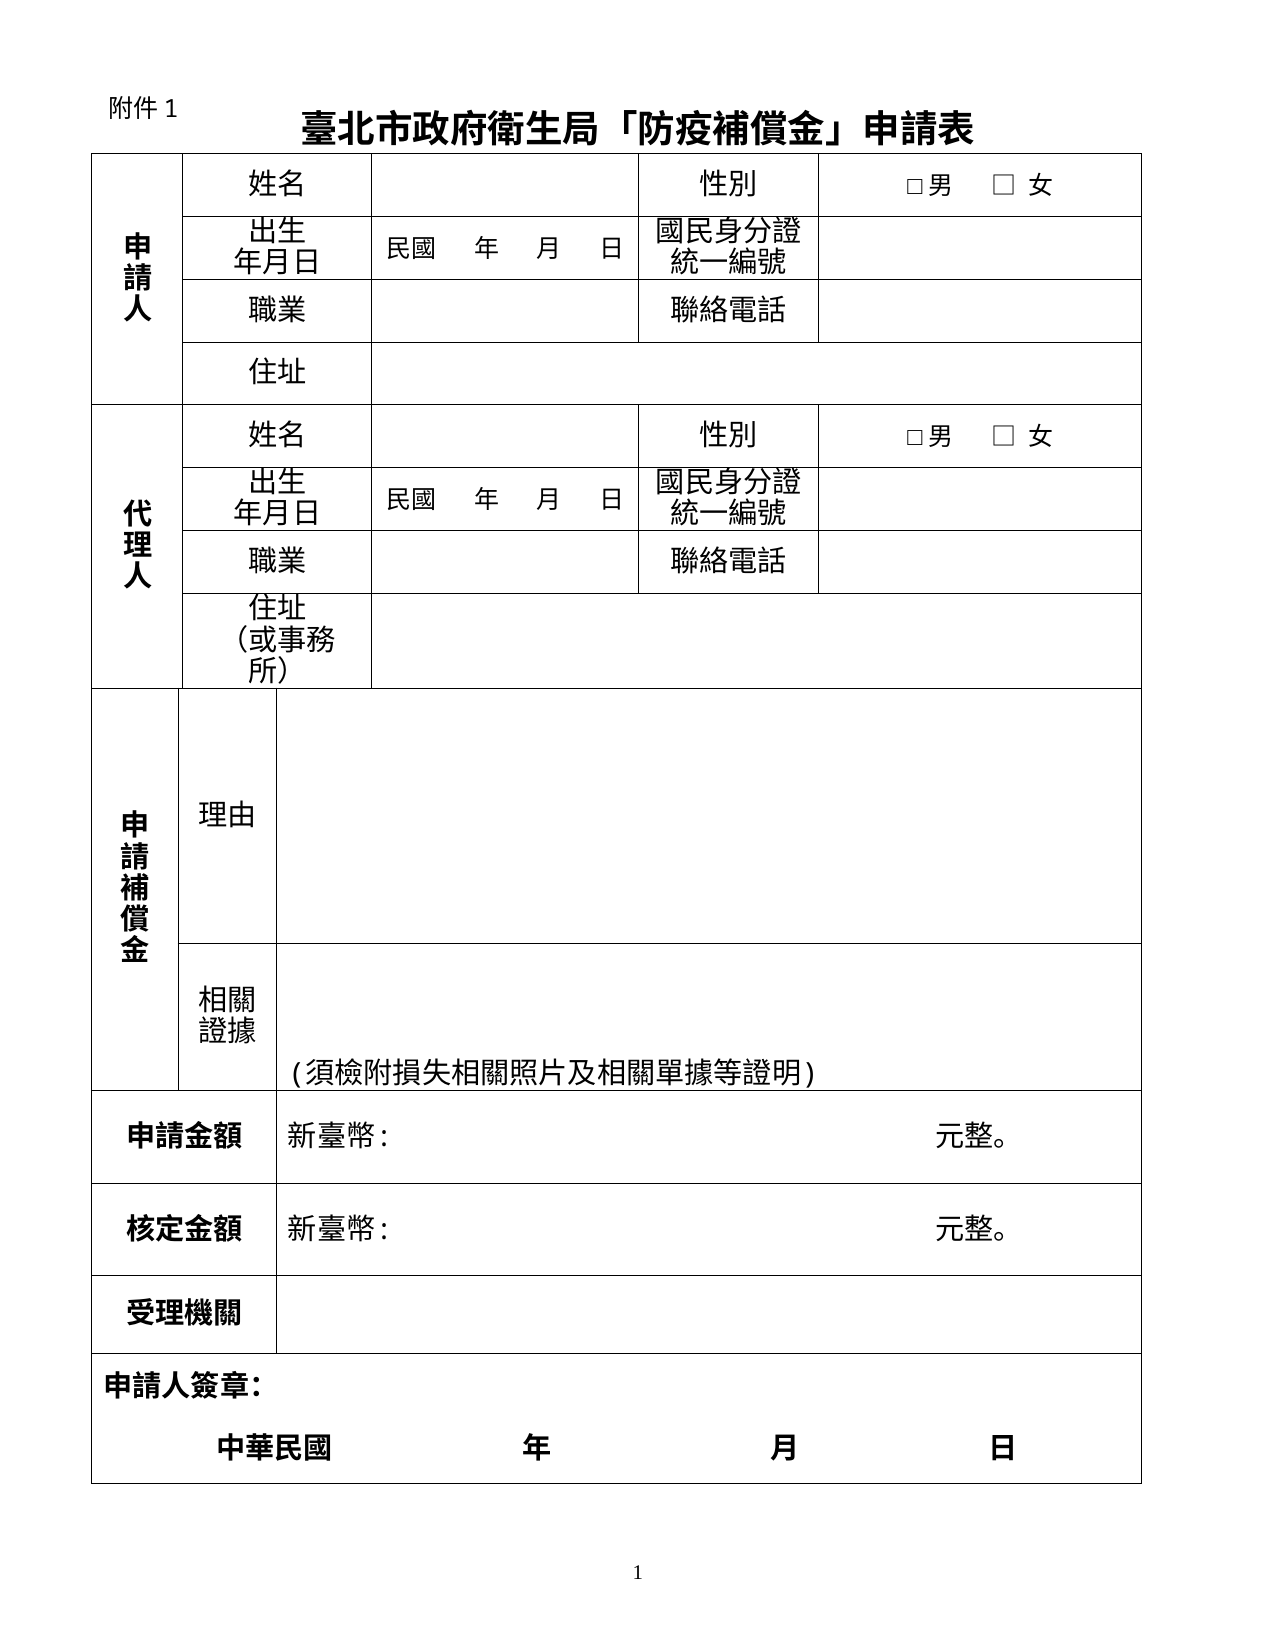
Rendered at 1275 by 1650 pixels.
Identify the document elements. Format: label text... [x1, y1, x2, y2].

text 附件1 [108, 89, 241, 125]
table_cell 聯絡電話 [639, 531, 818, 593]
table_cell 核定金額 [92, 1184, 276, 1275]
table_cell 出生 年月日 [183, 217, 371, 279]
table_header 姓名 [183, 154, 371, 216]
table_cell 新臺幣: 元整。 [277, 1184, 1141, 1275]
table_cell [277, 1276, 1141, 1353]
table_cell 住址 [183, 343, 371, 404]
table_cell 相關證據 [179, 944, 276, 1089]
table_cell 理由 [179, 689, 276, 943]
table_cell 性別 [639, 405, 818, 467]
table_cell 住址 （或事務所） [183, 594, 371, 687]
table_header [372, 154, 638, 216]
table_cell 職業 [183, 531, 371, 593]
table_cell 職業 [183, 280, 371, 342]
table_cell 民國 年 月 日 [372, 468, 638, 530]
table_cell [819, 531, 1141, 593]
table_cell 國民身分證統一編號 [639, 468, 818, 530]
table_cell 申請人簽章： 中華民國 年 月 日 [92, 1354, 1141, 1483]
table_cell 姓名 [183, 405, 371, 467]
table_cell [372, 531, 638, 593]
table_cell □ 男 □ 女 [819, 405, 1141, 467]
table_cell 申請金額 [92, 1091, 276, 1183]
table_header 申 請 人 [92, 154, 182, 404]
table_cell (須檢附損失相關照片及相關單據等證明) [277, 944, 1141, 1089]
table_cell 聯絡電話 [639, 280, 818, 342]
table_cell 新臺幣: 元整。 [277, 1091, 1141, 1183]
table_cell 代 理 人 [92, 405, 182, 687]
table_cell [372, 280, 638, 342]
table_cell [819, 280, 1141, 342]
text 臺北市政府衛生局「防疫補償金」申請表 [99, 80, 1157, 153]
table_cell 申 請 補 償 金 [92, 689, 178, 1089]
table_cell 民國 年 月 日 [372, 217, 638, 279]
table_cell [372, 343, 1141, 404]
table_header □ 男 □ 女 [819, 154, 1141, 216]
table_cell [819, 468, 1141, 530]
table_cell 受理機關 [92, 1276, 276, 1353]
table_cell [819, 217, 1141, 279]
table_cell 出生 年月日 [183, 468, 371, 530]
table_cell [277, 689, 1141, 943]
table_cell [372, 594, 1141, 687]
table_cell 國民身分證統一編號 [639, 217, 818, 279]
table_cell [372, 405, 638, 467]
table_header 性別 [639, 154, 818, 216]
